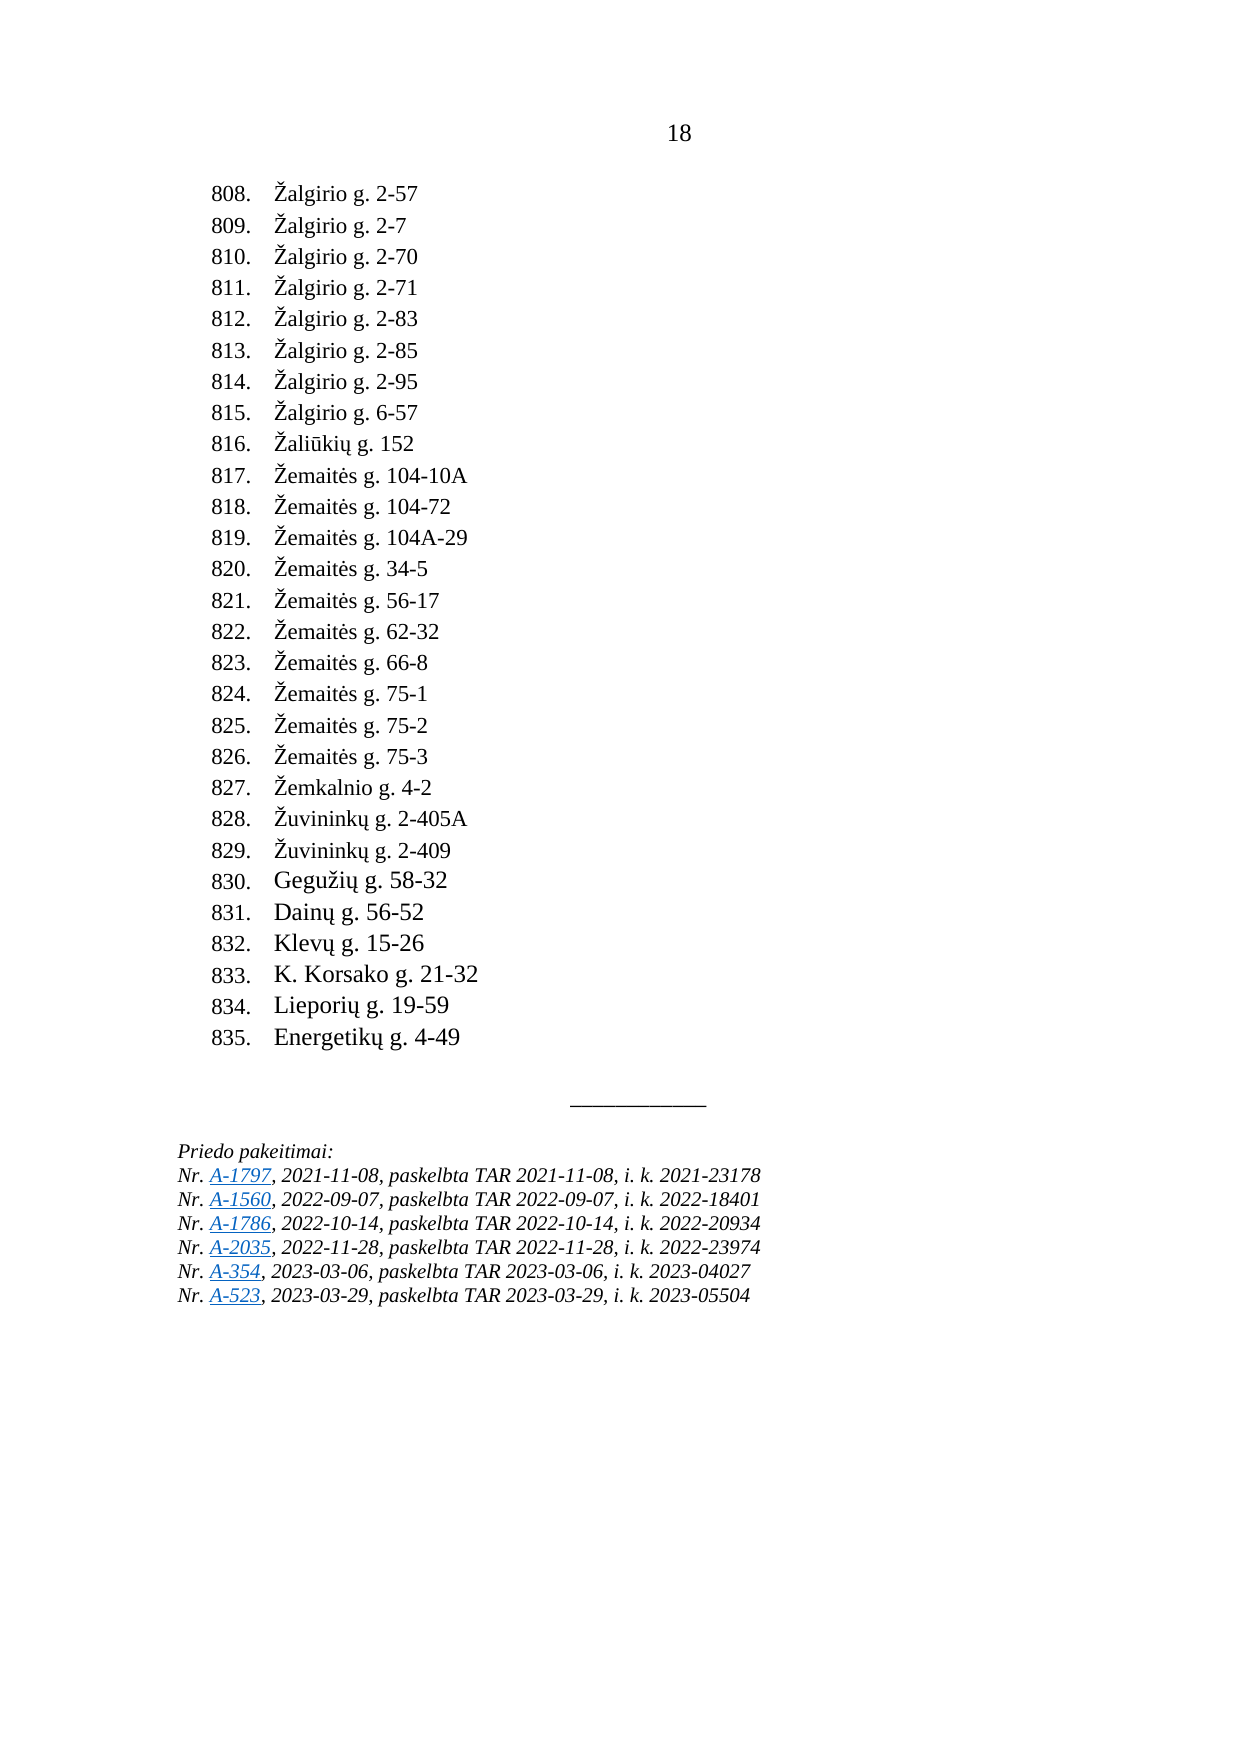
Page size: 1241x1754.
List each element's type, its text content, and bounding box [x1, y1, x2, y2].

table_cell 816. [200, 426, 262, 457]
table_cell Žemaitės g. 75-2 [262, 707, 753, 738]
table_cell 828. [200, 801, 262, 832]
table_cell 827. [200, 769, 262, 801]
table_cell [262, 1051, 753, 1082]
table_header [765, 176, 1175, 1110]
table_cell 809. [200, 207, 262, 238]
table_cell 832. [200, 926, 262, 957]
table_header ____________ [189, 176, 765, 1110]
table_cell Žalgirio g. 2-57 [262, 176, 753, 207]
table_cell 823. [200, 644, 262, 676]
table_cell 824. [200, 676, 262, 707]
table_cell 833. [200, 957, 262, 988]
table_cell 815. [200, 394, 262, 426]
table_cell Žalgirio g. 2-83 [262, 301, 753, 332]
table_cell Gegužių g. 58-32 [262, 863, 753, 894]
table_cell 829. [200, 832, 262, 863]
table_cell Žalgirio g. 2-95 [262, 363, 753, 394]
table_cell 825. [200, 707, 262, 738]
table_cell 831. [200, 894, 262, 926]
table_cell Žemaitės g. 104A-29 [262, 519, 753, 551]
table_cell Energetikų g. 4-49 [262, 1019, 753, 1051]
table_cell 813. [200, 332, 262, 363]
table_cell Žemaitės g. 66-8 [262, 644, 753, 676]
table_cell Dainų g. 56-52 [262, 894, 753, 926]
table_cell 822. [200, 613, 262, 644]
table_cell 808. [200, 176, 262, 207]
table_cell 834. [200, 988, 262, 1019]
table_cell Žemaitės g. 104-10A [262, 457, 753, 488]
table_cell Žemaitės g. 75-3 [262, 738, 753, 769]
table_cell Žemkalnio g. 4-2 [262, 769, 753, 801]
table_cell Žalgirio g. 2-85 [262, 332, 753, 363]
table_cell Lieporių g. 19-59 [262, 988, 753, 1019]
table_cell Žemaitės g. 104-72 [262, 488, 753, 519]
table_cell 819. [200, 519, 262, 551]
text Nr. A-2035, 2022-11-28, paskelbta TAR 2022-11-28, i. k. 2022-23974 [177, 1235, 1181, 1259]
table_cell 820. [200, 551, 262, 582]
table_cell Žaliūkių g. 152 [262, 426, 753, 457]
table_cell 814. [200, 363, 262, 394]
table_cell 811. [200, 269, 262, 301]
table_cell Žalgirio g. 2-7 [262, 207, 753, 238]
table_cell Žalgirio g. 6-57 [262, 394, 753, 426]
table_cell 830. [200, 863, 262, 894]
table_cell Žemaitės g. 56-17 [262, 582, 753, 613]
text Nr. A-1797, 2021-11-08, paskelbta TAR 2021-11-08, i. k. 2021-23178 [177, 1163, 1181, 1187]
table_cell Žalgirio g. 2-70 [262, 238, 753, 269]
table_cell 821. [200, 582, 262, 613]
table_cell [200, 1051, 262, 1082]
table_cell Žemaitės g. 75-1 [262, 676, 753, 707]
table_cell 810. [200, 238, 262, 269]
table_cell Žuvininkų g. 2-409 [262, 832, 753, 863]
table_cell 817. [200, 457, 262, 488]
table_cell Žalgirio g. 2-71 [262, 269, 753, 301]
table_cell 812. [200, 301, 262, 332]
table_cell Žemaitės g. 62-32 [262, 613, 753, 644]
table_cell 835. [200, 1019, 262, 1051]
table_cell Žemaitės g. 34-5 [262, 551, 753, 582]
text Nr. A-354, 2023-03-06, paskelbta TAR 2023-03-06, i. k. 2023-04027 [177, 1259, 1181, 1283]
text Priedo pakeitimai: [177, 1139, 1181, 1163]
table_cell 826. [200, 738, 262, 769]
text Nr. A-1786, 2022-10-14, paskelbta TAR 2022-10-14, i. k. 2022-20934 [177, 1211, 1181, 1235]
text Nr. A-523, 2023-03-29, paskelbta TAR 2023-03-29, i. k. 2023-05504 [177, 1283, 1181, 1307]
table_cell 818. [200, 488, 262, 519]
table_cell K. Korsako g. 21-32 [262, 957, 753, 988]
table_cell Žuvininkų g. 2-405A [262, 801, 753, 832]
text Nr. A-1560, 2022-09-07, paskelbta TAR 2022-09-07, i. k. 2022-18401 [177, 1187, 1181, 1211]
table_cell Klevų g. 15-26 [262, 926, 753, 957]
